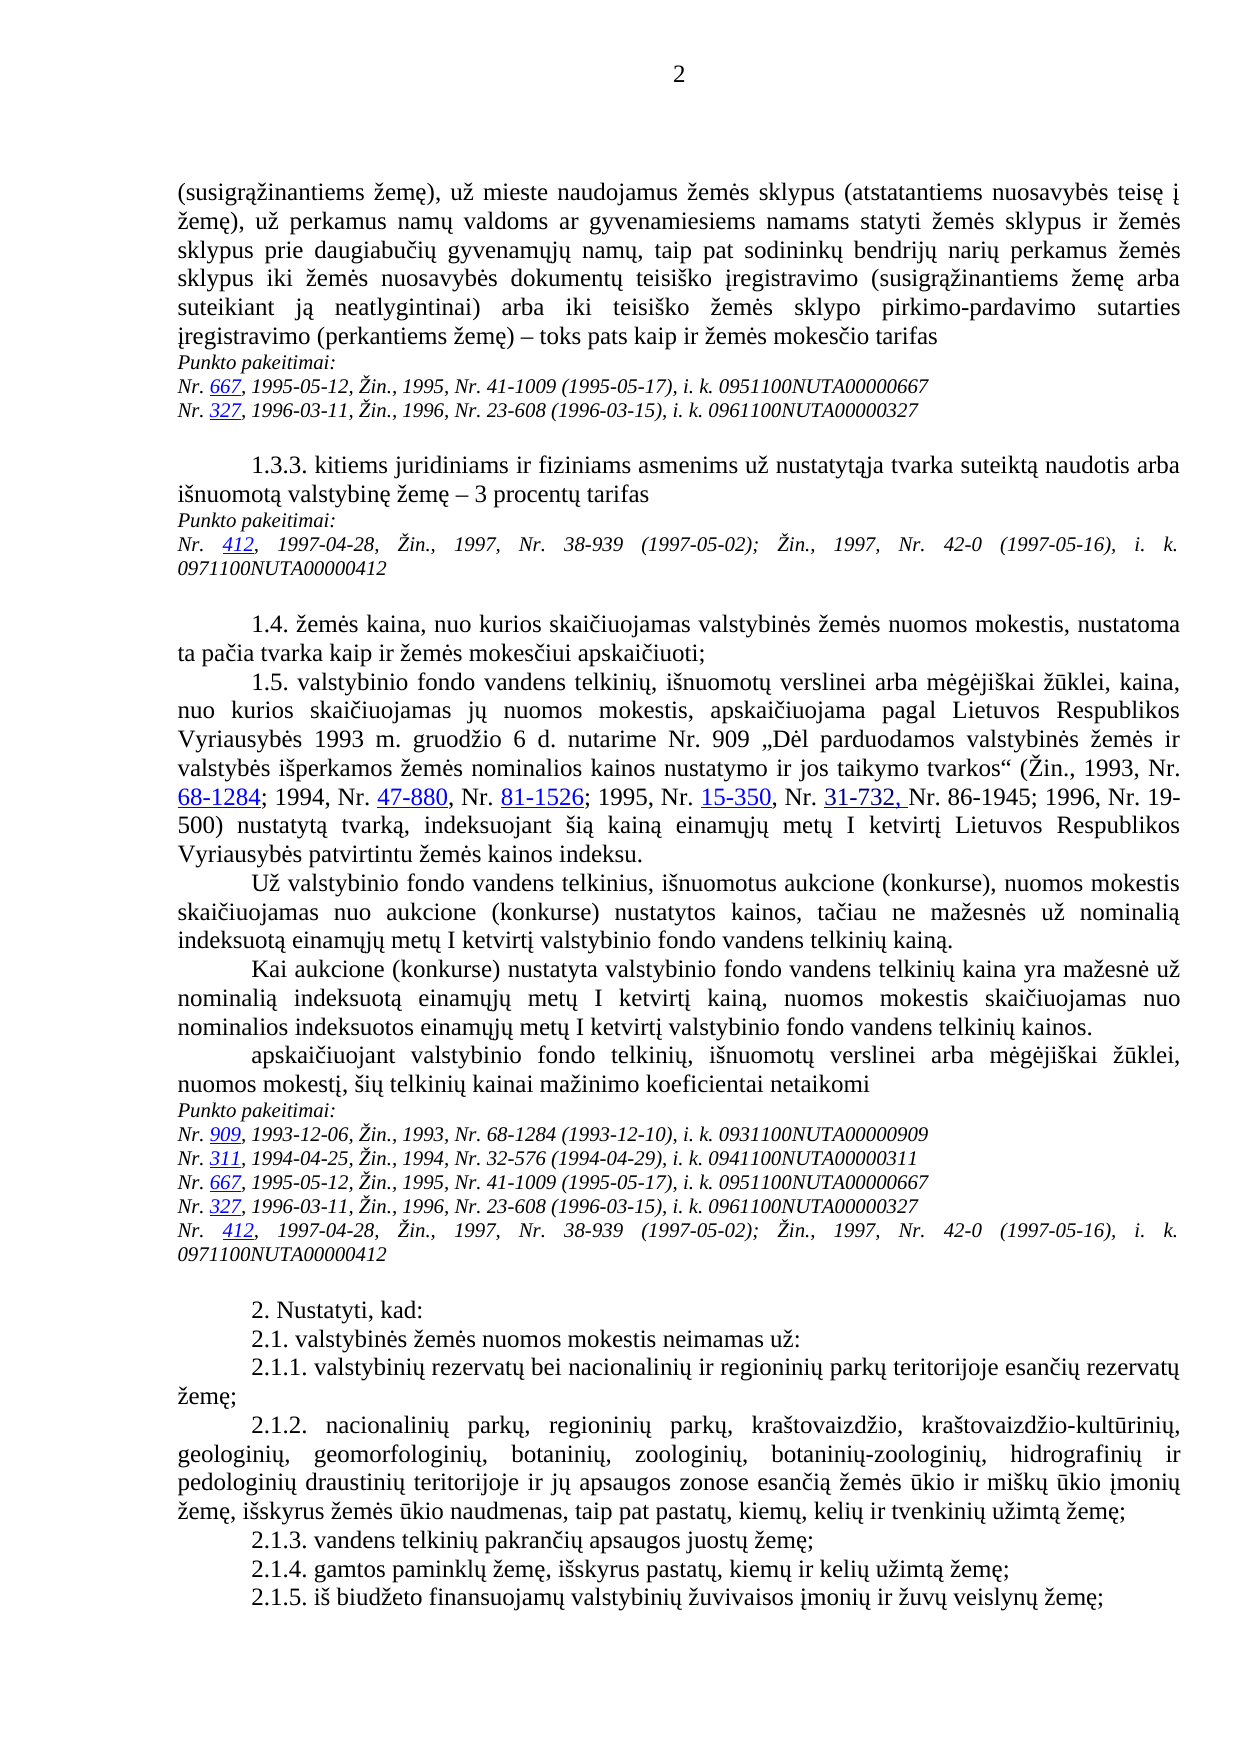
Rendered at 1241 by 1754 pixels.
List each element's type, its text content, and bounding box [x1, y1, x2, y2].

text 2.1.4. gamtos paminklų žemę, išskyrus pastatų, kiemų ir kelių užimtą žemę; [177, 1554, 1181, 1582]
text Nr. 412, 1997-04-28, Žin., 1997, Nr. 38-939 (1997-05-02); Žin., 1997, Nr. 42-0 (1997-05-16), i. k. 0971100NUTA00000412 [177, 532, 1181, 580]
text (susigrąžinantiems žemę), už mieste naudojamus žemės sklypus (atstatantiems nuosavybės teisę į žemę), už perkamus namų valdoms ar gyvenamiesiems namams statyti žemės sklypus ir žemės sklypus prie daugiabučių gyvenamųjų namų, taip pat sodininkų bendrijų narių perkamus žemės sklypus iki žemės nuosavybės dokumentų teisiško įregistravimo (susigrąžinantiems žemę arba suteikiant ją neatlygintinai) arba iki teisiško žemės sklypo pirkimo-pardavimo sutarties įregistravimo (perkantiems žemę) – toks pats kaip ir žemės mokesčio tarifas [177, 177, 1181, 350]
text apskaičiuojant valstybinio fondo telkinių, išnuomotų verslinei arba mėgėjiškai žūklei, nuomos mokestį, šių telkinių kainai mažinimo koeficientai netaikomi [177, 1040, 1181, 1098]
text Nr. 327, 1996-03-11, Žin., 1996, Nr. 23-608 (1996-03-15), i. k. 0961100NUTA00000327 [177, 398, 1181, 422]
text Nr. 311, 1994-04-25, Žin., 1994, Nr. 32-576 (1994-04-29), i. k. 0941100NUTA00000311 [177, 1146, 1181, 1170]
text 1.5. valstybinio fondo vandens telkinių, išnuomotų verslinei arba mėgėjiškai žūklei, kaina, nuo kurios skaičiuojamas jų nuomos mokestis, apskaičiuojama pagal Lietuvos Respublikos Vyriausybės 1993 m. gruodžio 6 d. nutarime Nr. 909 „Dėl parduodamos valstybinės žemės ir valstybės išperkamos žemės nominalios kainos nustatymo ir jos taikymo tvarkos“ (Žin., 1993, Nr. 68-1284; 1994, Nr. 47-880, Nr. 81-1526; 1995, Nr. 15-350, Nr. 31-732, Nr. 86-1945; 1996, Nr. 19-500) nustatytą tvarką, indeksuojant šią kainą einamųjų metų I ketvirtį Lietuvos Respublikos Vyriausybės patvirtintu žemės kainos indeksu. [177, 667, 1181, 868]
text Nr. 412, 1997-04-28, Žin., 1997, Nr. 38-939 (1997-05-02); Žin., 1997, Nr. 42-0 (1997-05-16), i. k. 0971100NUTA00000412 [177, 1218, 1181, 1266]
text Punkto pakeitimai: [177, 350, 1181, 374]
text Nr. 327, 1996-03-11, Žin., 1996, Nr. 23-608 (1996-03-15), i. k. 0961100NUTA00000327 [177, 1194, 1181, 1218]
text 1.4. žemės kaina, nuo kurios skaičiuojamas valstybinės žemės nuomos mokestis, nustatoma ta pačia tvarka kaip ir žemės mokesčiui apskaičiuoti; [177, 609, 1181, 667]
text Punkto pakeitimai: [177, 508, 1181, 532]
text 2. Nustatyti, kad: [177, 1295, 1181, 1324]
text Kai aukcione (konkurse) nustatyta valstybinio fondo vandens telkinių kaina yra mažesnė už nominalią indeksuotą einamųjų metų I ketvirtį kainą, nuomos mokestis skaičiuojamas nuo nominalios indeksuotos einamųjų metų I ketvirtį valstybinio fondo vandens telkinių kainos. [177, 954, 1181, 1040]
text 2.1.5. iš biudžeto finansuojamų valstybinių žuvivaisos įmonių ir žuvų veislynų žemę; [177, 1582, 1181, 1611]
text Už valstybinio fondo vandens telkinius, išnuomotus aukcione (konkurse), nuomos mokestis skaičiuojamas nuo aukcione (konkurse) nustatytos kainos, tačiau ne mažesnės už nominalią indeksuotą einamųjų metų I ketvirtį valstybinio fondo vandens telkinių kainą. [177, 868, 1181, 954]
text 1.3.3. kitiems juridiniams ir fiziniams asmenims už nustatytąja tvarka suteiktą naudotis arba išnuomotą valstybinę žemę – 3 procentų tarifas [177, 451, 1181, 508]
text Nr. 909, 1993-12-06, Žin., 1993, Nr. 68-1284 (1993-12-10), i. k. 0931100NUTA00000909 [177, 1122, 1181, 1146]
text Nr. 667, 1995-05-12, Žin., 1995, Nr. 41-1009 (1995-05-17), i. k. 0951100NUTA00000667 [177, 1170, 1181, 1194]
text 2.1. valstybinės žemės nuomos mokestis neimamas už: [177, 1324, 1181, 1352]
text 2.1.2. nacionalinių parkų, regioninių parkų, kraštovaizdžio, kraštovaizdžio-kultūrinių, geologinių, geomorfologinių, botaninių, zoologinių, botaninių-zoologinių, hidrografinių ir pedologinių draustinių teritorijoje ir jų apsaugos zonose esančią žemės ūkio ir miškų ūkio įmonių žemę, išskyrus žemės ūkio naudmenas, taip pat pastatų, kiemų, kelių ir tvenkinių užimtą žemę; [177, 1410, 1181, 1525]
text 2.1.3. vandens telkinių pakrančių apsaugos juostų žemę; [177, 1525, 1181, 1554]
text Punkto pakeitimai: [177, 1098, 1181, 1122]
text Nr. 667, 1995-05-12, Žin., 1995, Nr. 41-1009 (1995-05-17), i. k. 0951100NUTA00000667 [177, 374, 1181, 398]
text 2.1.1. valstybinių rezervatų bei nacionalinių ir regioninių parkų teritorijoje esančių rezervatų žemę; [177, 1352, 1181, 1410]
